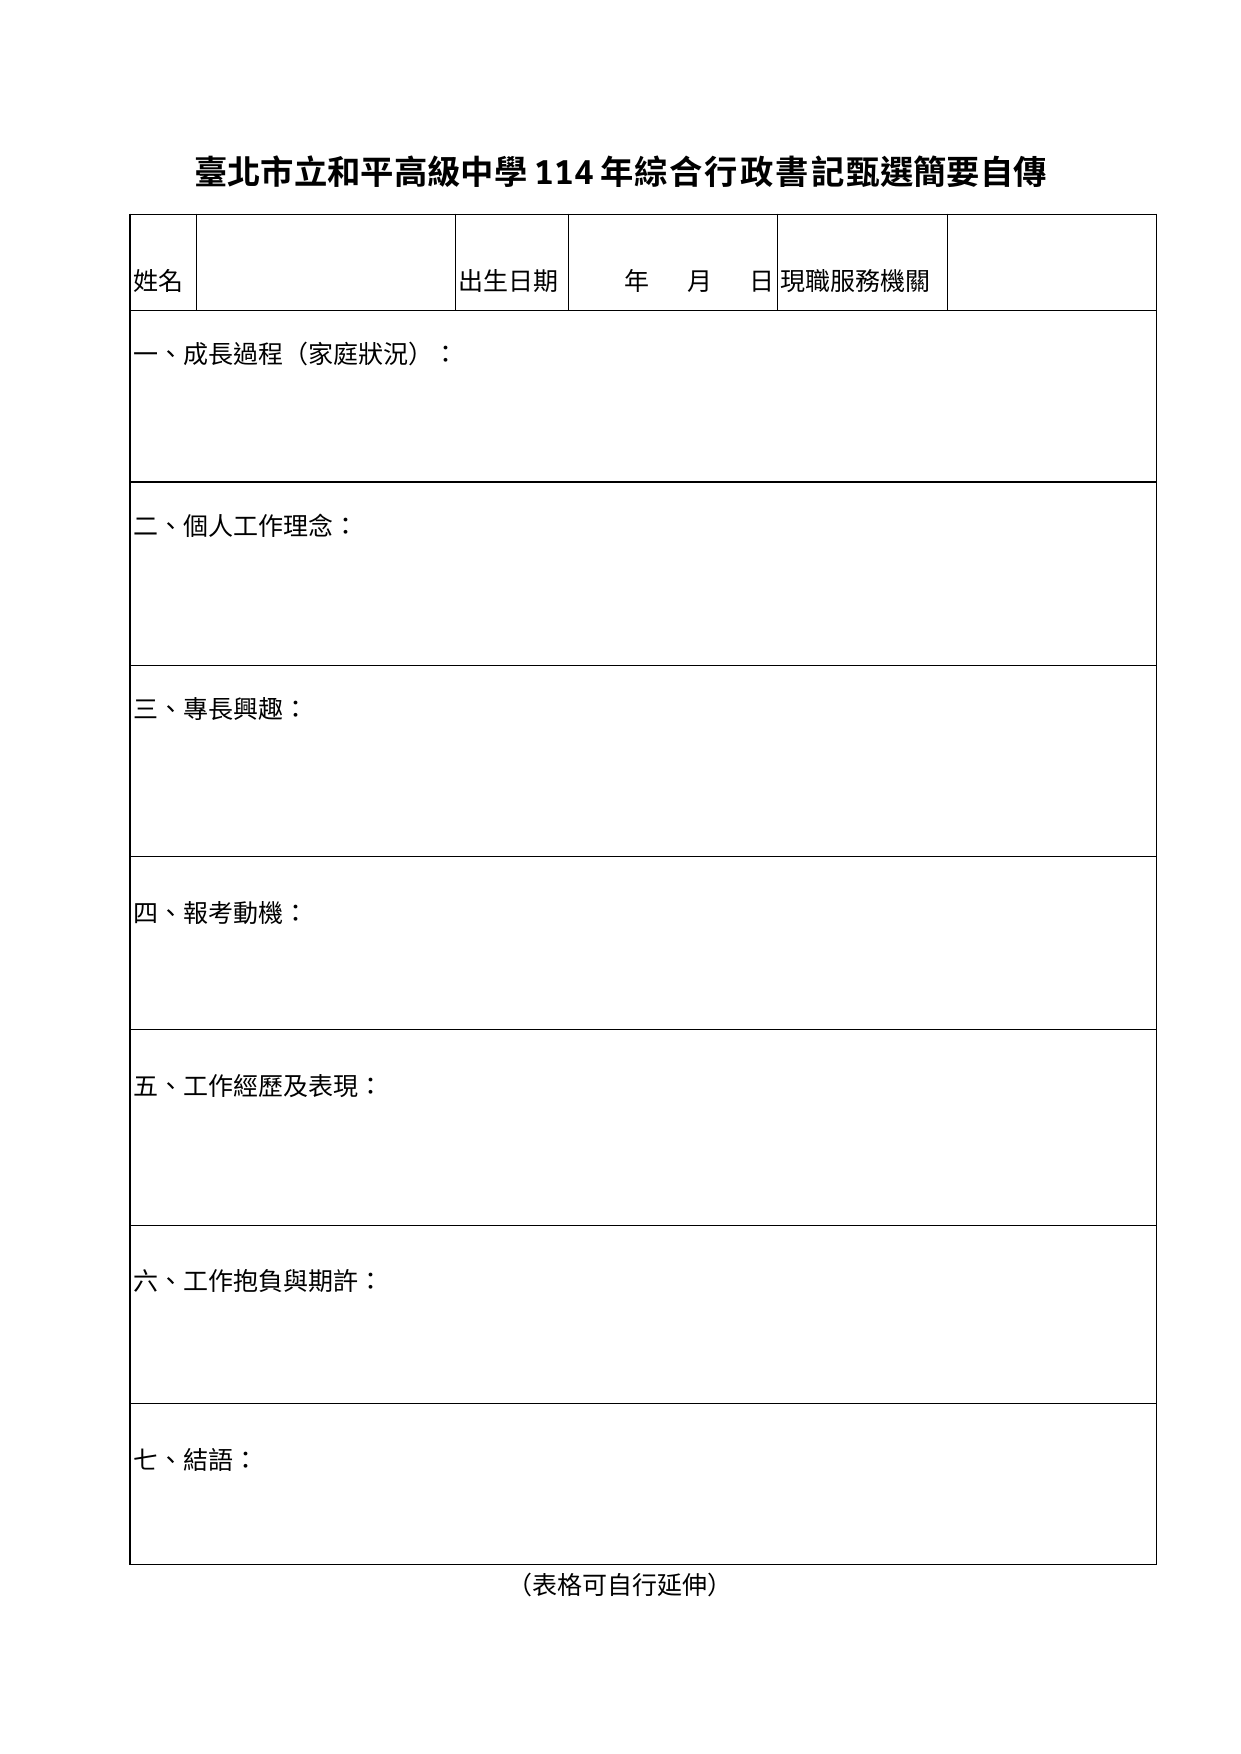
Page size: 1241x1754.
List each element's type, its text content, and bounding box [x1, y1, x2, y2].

text （表格可自行延伸） [130, 1565, 1110, 1601]
text 臺北市立和平高級中學114年綜合行政書記甄選簡要自傳 [130, 146, 1110, 194]
table_cell 二、個人工作理念： [131, 483, 1156, 665]
table_cell 七、結語： [131, 1404, 1156, 1564]
table_cell 三、專長興趣： [131, 666, 1156, 856]
table_header 姓名 [131, 215, 196, 310]
table_cell 六、工作抱負與期許： [131, 1226, 1156, 1403]
table_cell 五、工作經歷及表現： [131, 1030, 1156, 1224]
table_header 年 月 日 [569, 215, 777, 310]
table_header 出生日期 [456, 215, 568, 310]
table_header [197, 215, 455, 310]
table_cell 四、報考動機： [131, 857, 1156, 1029]
table_cell 一、成長過程（家庭狀況）： [131, 311, 1156, 481]
table_header 現職服務機關 [778, 215, 947, 310]
table_header [948, 215, 1156, 310]
